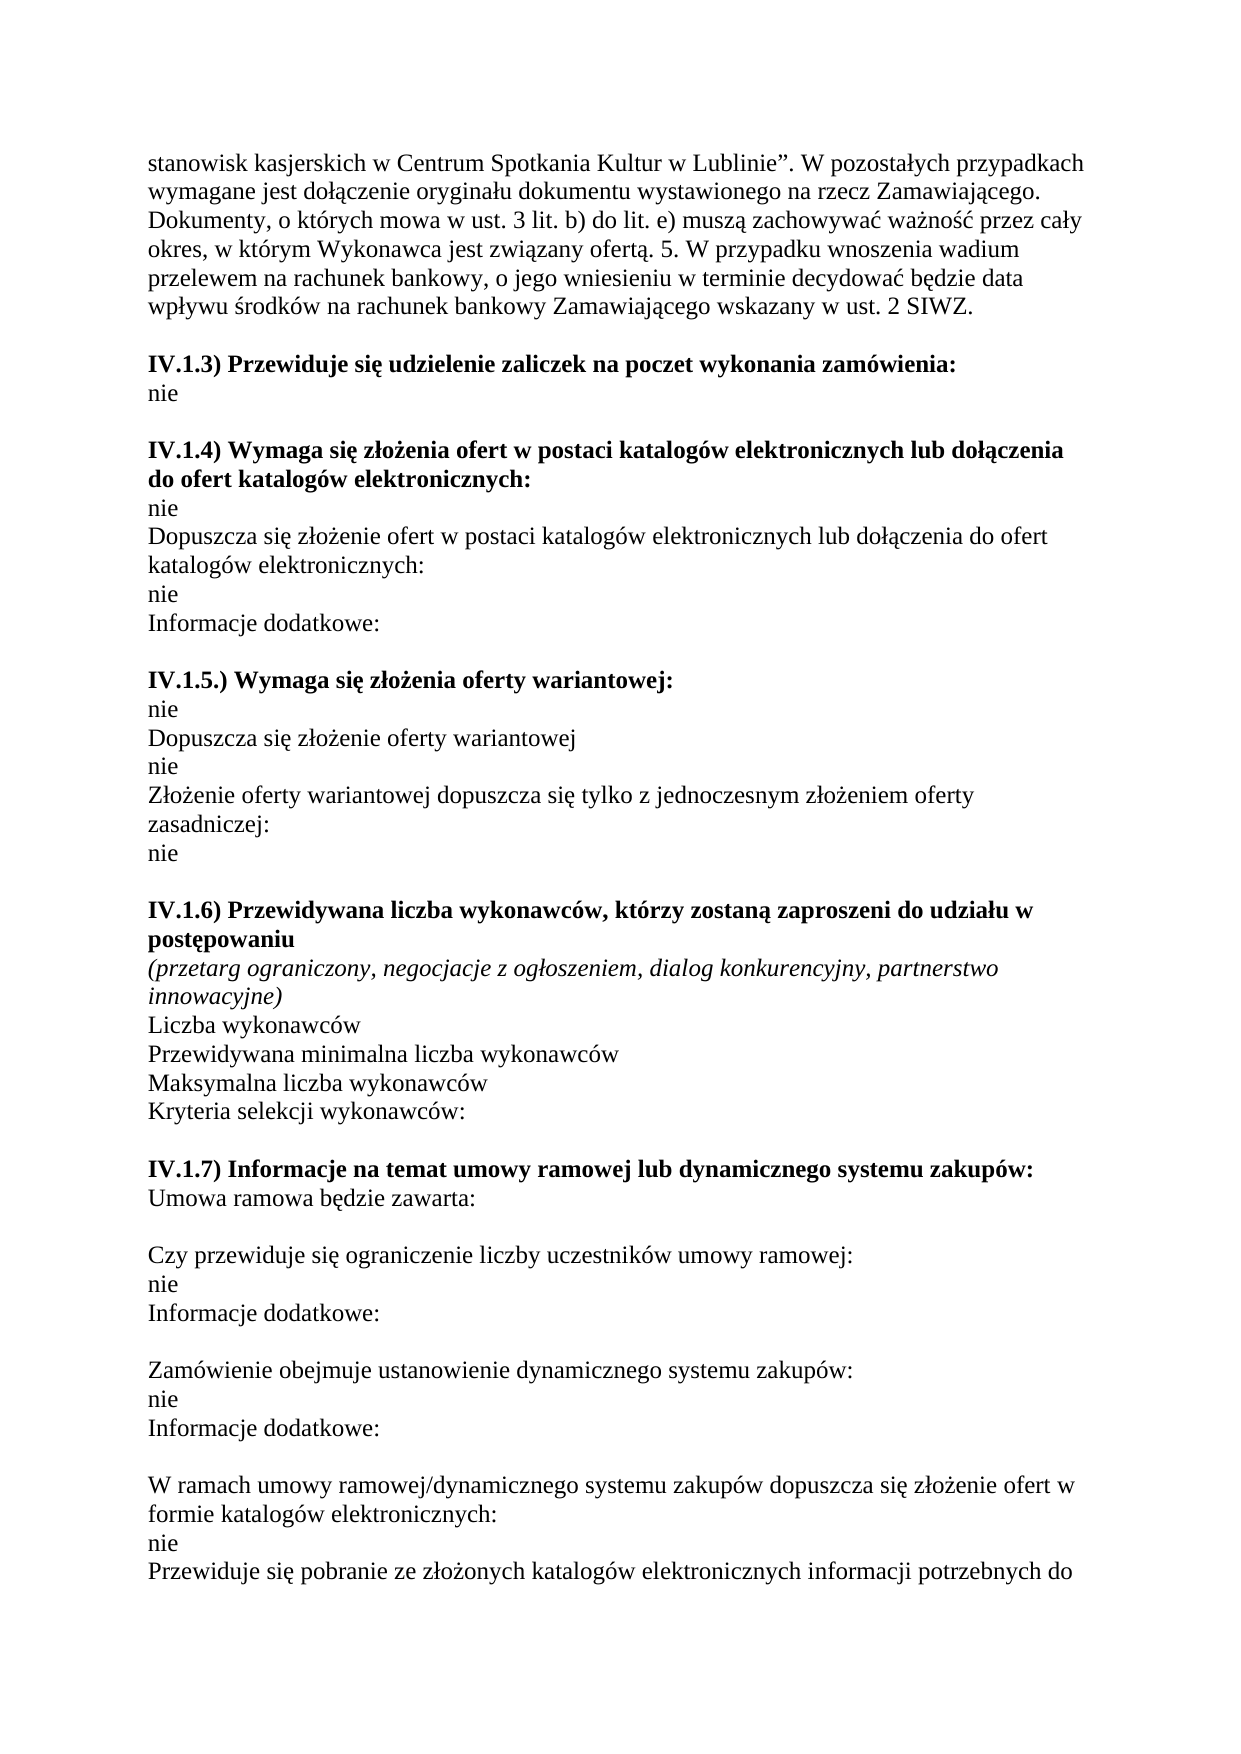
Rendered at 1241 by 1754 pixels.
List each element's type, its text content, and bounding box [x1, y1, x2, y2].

text Liczba wykonawców Przewidywana minimalna liczba wykonawców Maksymalna liczba wykonawców Kryteria selekcji wykonawców: [148, 1010, 1093, 1125]
text IV.1.6) Przewidywana liczba wykonawców, którzy zostaną zaproszeni do udziału w postępowaniu (przetarg ograniczony, negocjacje z ogłoszeniem, dialog konkurencyjny, partnerstwo innowacyjne) [148, 866, 1093, 1010]
text IV.1.4) Wymaga się złożenia ofert w postaci katalogów elektronicznych lub dołączenia do ofert katalogów elektronicznych: [148, 406, 1093, 493]
text IV.1.3) Przewiduje się udzielenie zaliczek na poczet wykonania zamówienia: [148, 320, 1093, 378]
text IV.1.7) Informacje na temat umowy ramowej lub dynamicznego systemu zakupów: [148, 1125, 1093, 1183]
text stanowisk kasjerskich w Centrum Spotkania Kultur w Lublinie”. W pozostałych przypadkach wymagane jest dołączenie oryginału dokumentu wystawionego na rzecz Zamawiającego. Dokumenty, o których mowa w ust. 3 lit. b) do lit. e) muszą zachowywać ważność przez cały okres, w którym Wykonawca jest związany ofertą. 5. W przypadku wnoszenia wadium przelewem na rachunek bankowy, o jego wniesieniu w terminie decydować będzie data wpływu środków na rachunek bankowy Zamawiającego wskazany w ust. 2 SIWZ. [148, 148, 1093, 320]
text nie [148, 378, 1093, 406]
text IV.1.5.) Wymaga się złożenia oferty wariantowej: [148, 636, 1093, 694]
text nie Dopuszcza się złożenie oferty wariantowej nie Złożenie oferty wariantowej dopuszcza się tylko z jednoczesnym złożeniem oferty zasadniczej: nie [148, 694, 1093, 866]
text nie Dopuszcza się złożenie ofert w postaci katalogów elektronicznych lub dołączenia do ofert katalogów elektronicznych: nie Informacje dodatkowe: [148, 493, 1093, 636]
text Umowa ramowa będzie zawarta: Czy przewiduje się ograniczenie liczby uczestników umowy ramowej: nie Informacje dodatkowe: Zamówienie obejmuje ustanowienie dynamicznego systemu zakupów: nie Informacje dodatkowe: W ramach umowy ramowej/dynamicznego systemu zakupów dopuszcza się złożenie ofert w formie katalogów elektronicznych: nie Przewiduje się pobranie ze złożonych katalogów elektronicznych informacji potrzebnych do [148, 1183, 1093, 1585]
